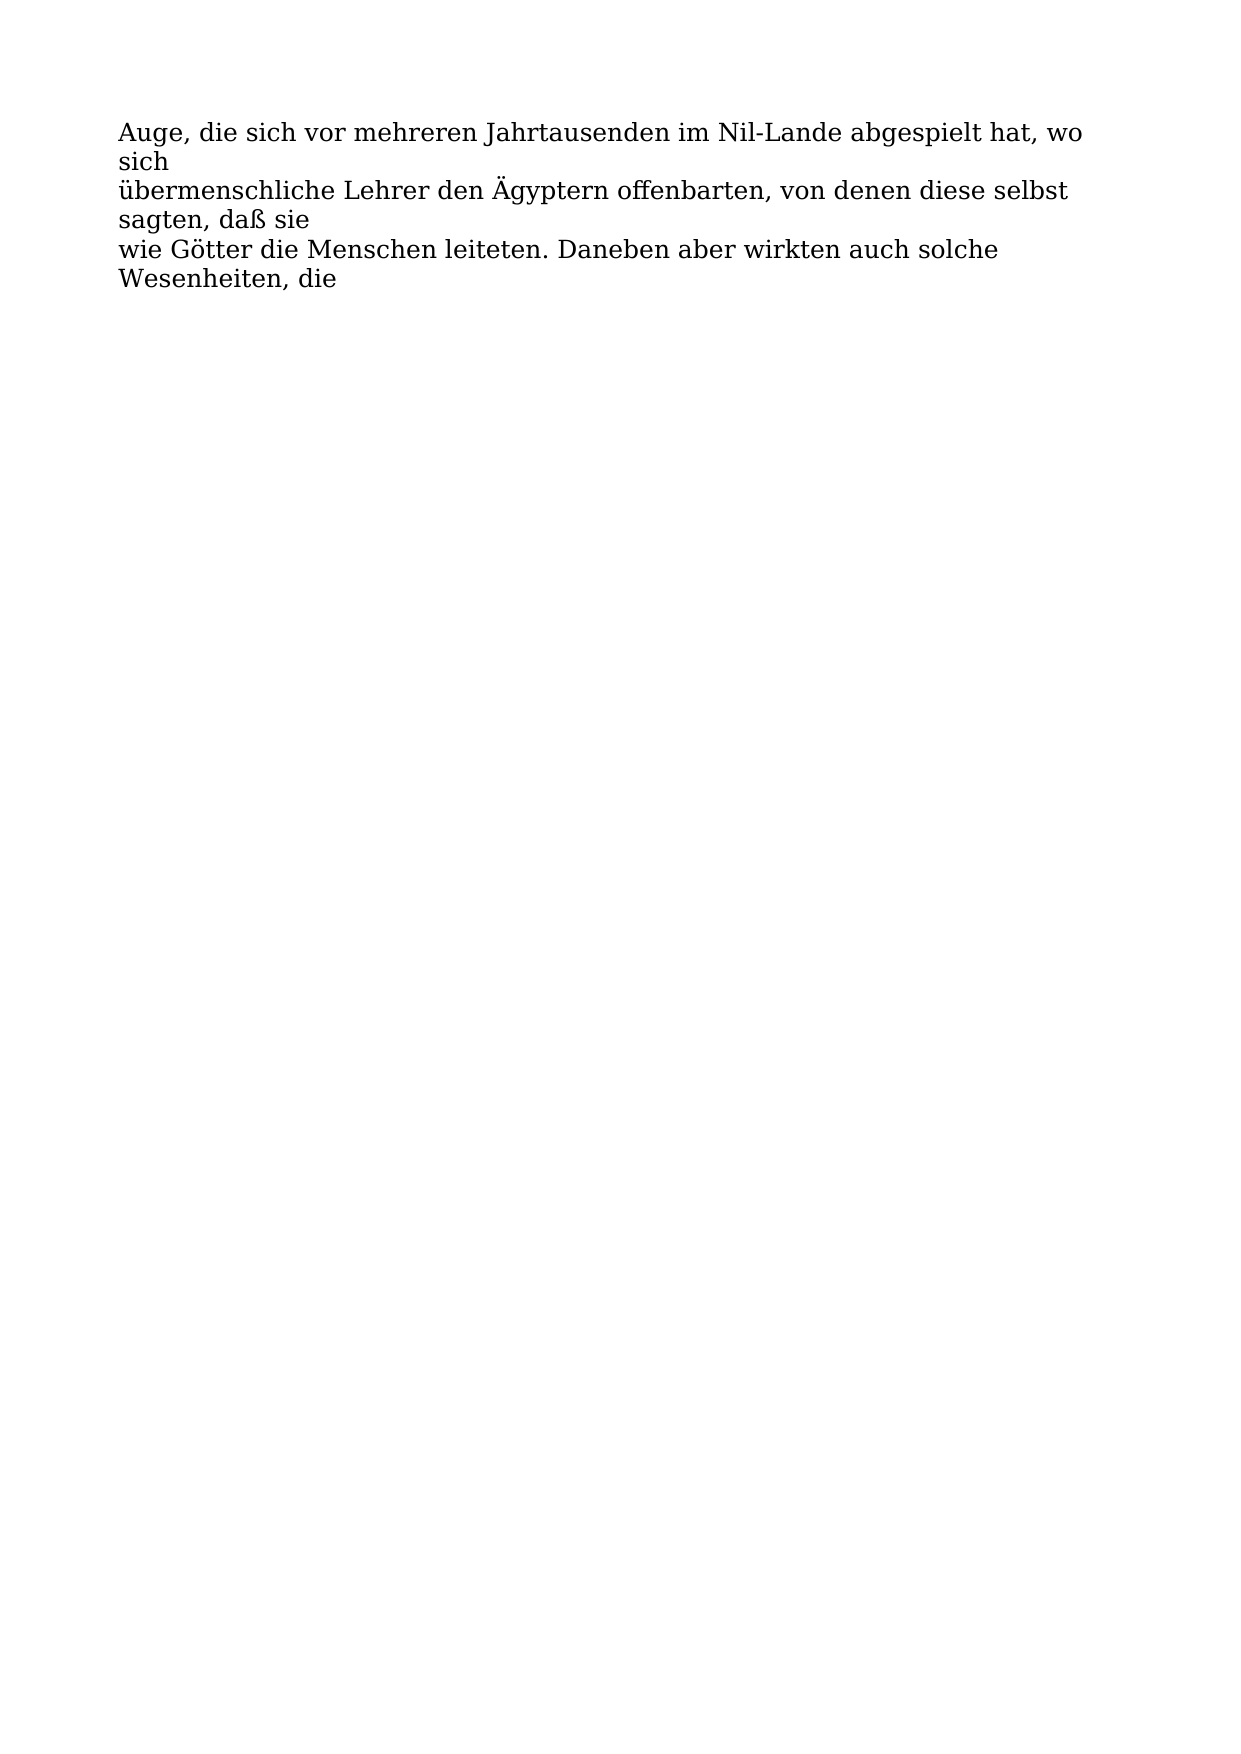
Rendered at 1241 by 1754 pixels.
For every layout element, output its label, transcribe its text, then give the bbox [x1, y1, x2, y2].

text wie Götter die Menschen leiteten. Daneben aber wirkten auch solche Wesenheiten, die [118, 235, 1122, 293]
text Auge, die sich vor mehreren Jahrtausenden im Nil-Lande abgespielt hat, wo sich [118, 118, 1122, 176]
text übermenschliche Lehrer den Ägyptern offenbarten, von denen diese selbst sagten, daß sie [118, 176, 1122, 235]
